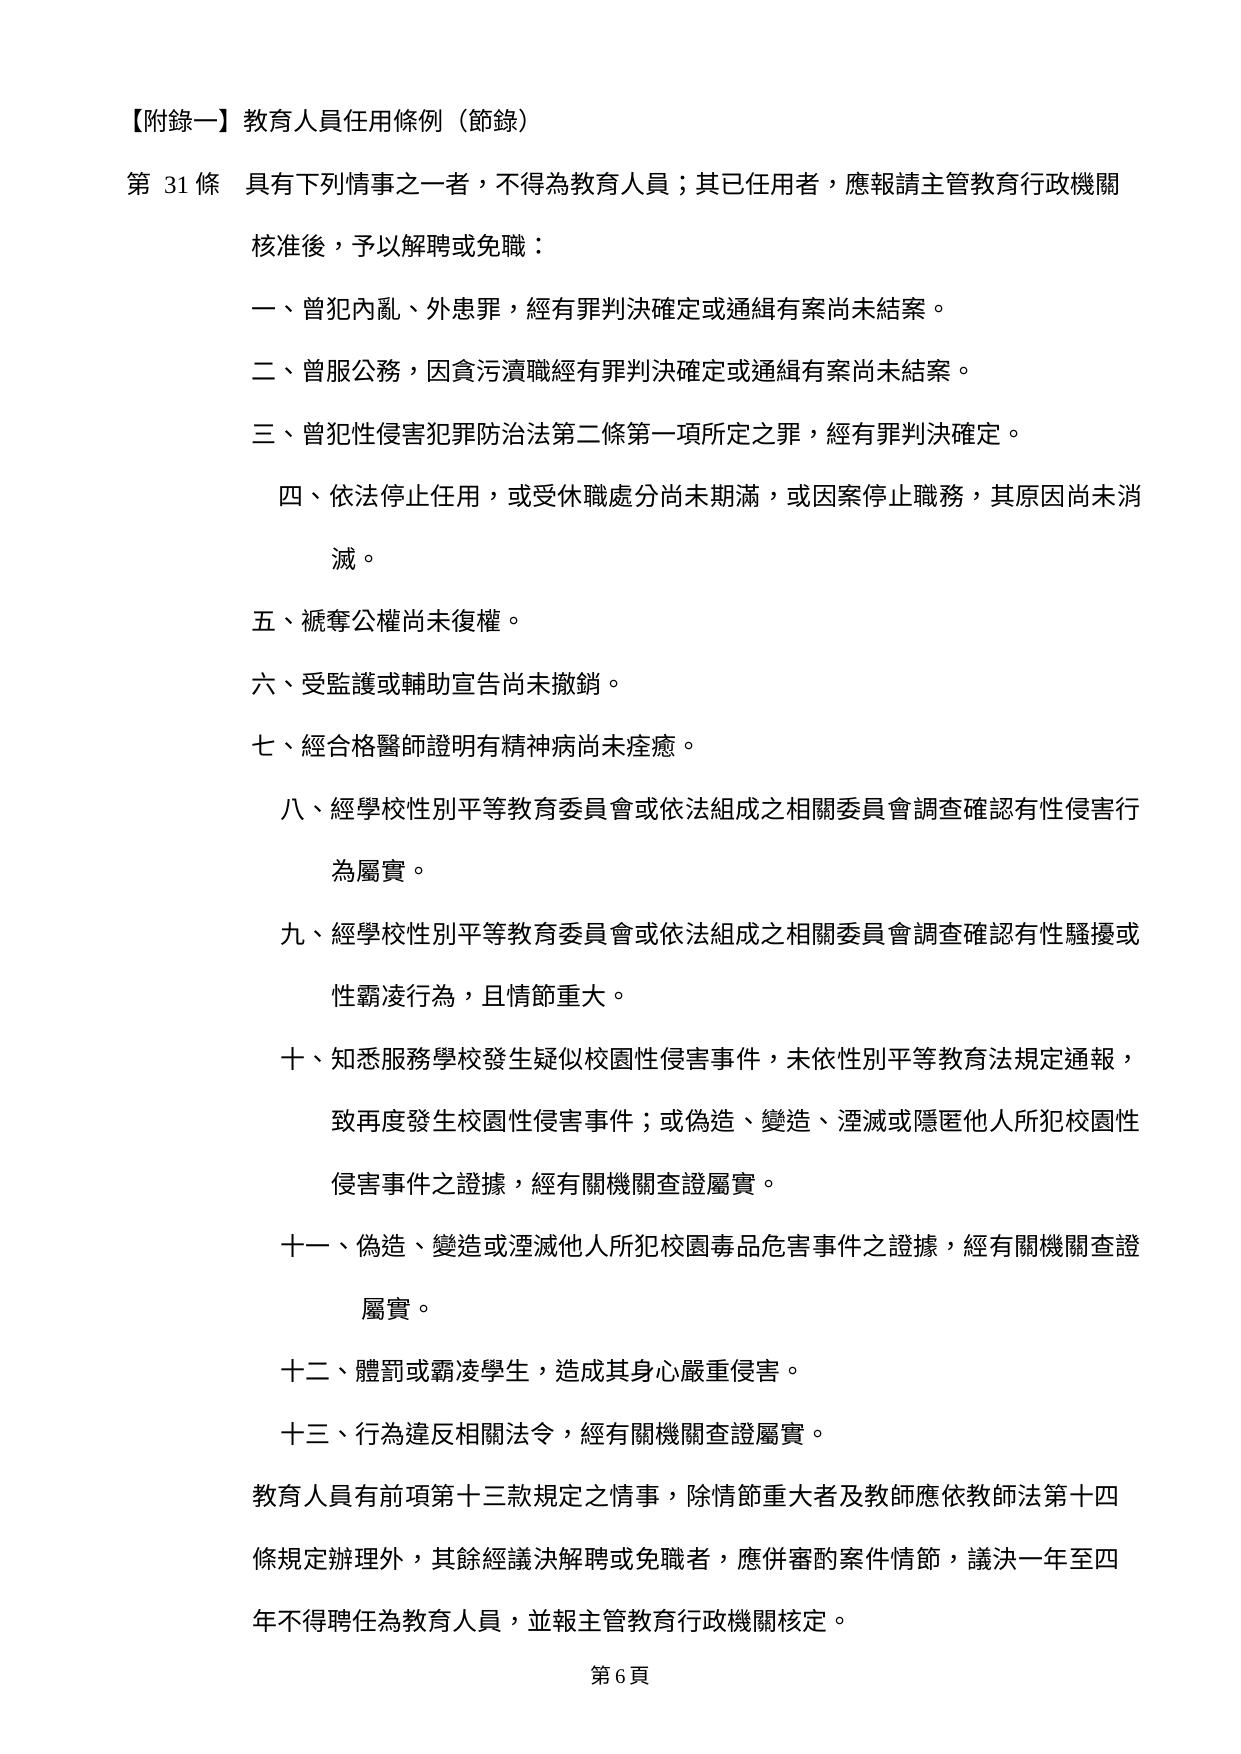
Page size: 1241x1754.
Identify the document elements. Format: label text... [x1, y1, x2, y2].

text 五、褫奪公權尚未復權。 [251, 578, 1143, 641]
text 六、受監護或輔助宣告尚未撤銷。 [251, 641, 1143, 703]
text 【附錄一】教育人員任用條例（節錄） [118, 78, 1122, 141]
text 八、經學校性別平等教育委員會或依法組成之相關委員會調查確認有性侵害行為屬實。 [280, 766, 1143, 891]
text 一、曾犯內亂、外患罪，經有罪判決確定或通緝有案尚未結案。 [251, 266, 1122, 328]
text 十一、偽造、變造或湮滅他人所犯校園毒品危害事件之證據，經有關機關查證屬實。 [280, 1203, 1143, 1328]
text 教育人員有前項第十三款規定之情事，除情節重大者及教師應依教師法第十四條規定辦理外，其餘經議決解聘或免職者，應併審酌案件情節，議決一年至四年不得聘任為教育人員，並報主管教育行政機關核定。 [252, 1453, 1122, 1641]
text 三、曾犯性侵害犯罪防治法第二條第一項所定之罪，經有罪判決確定。 [251, 391, 1122, 453]
text 九、經學校性別平等教育委員會或依法組成之相關委員會調查確認有性騷擾或性霸凌行為，且情節重大。 [280, 891, 1143, 1016]
text 十、知悉服務學校發生疑似校園性侵害事件，未依性別平等教育法規定通報，致再度發生校園性侵害事件；或偽造、變造、湮滅或隱匿他人所犯校園性侵害事件之證據，經有關機關查證屬實。 [280, 1016, 1143, 1203]
text 二、曾服公務，因貪污瀆職經有罪判決確定或通緝有案尚未結案。 [251, 328, 1122, 391]
text 第 31 條 具有下列情事之一者，不得為教育人員；其已任用者，應報請主管教育行政機關核准後，予以解聘或免職： [126, 141, 1122, 266]
text 七、經合格醫師證明有精神病尚未痊癒。 [251, 703, 1143, 766]
text 十二、體罰或霸凌學生，造成其身心嚴重侵害。 [280, 1328, 1143, 1391]
text 四、依法停止任用，或受休職處分尚未期滿，或因案停止職務，其原因尚未消滅。 [278, 453, 1143, 578]
text 十三、行為違反相關法令，經有關機關查證屬實。 [280, 1391, 1143, 1453]
